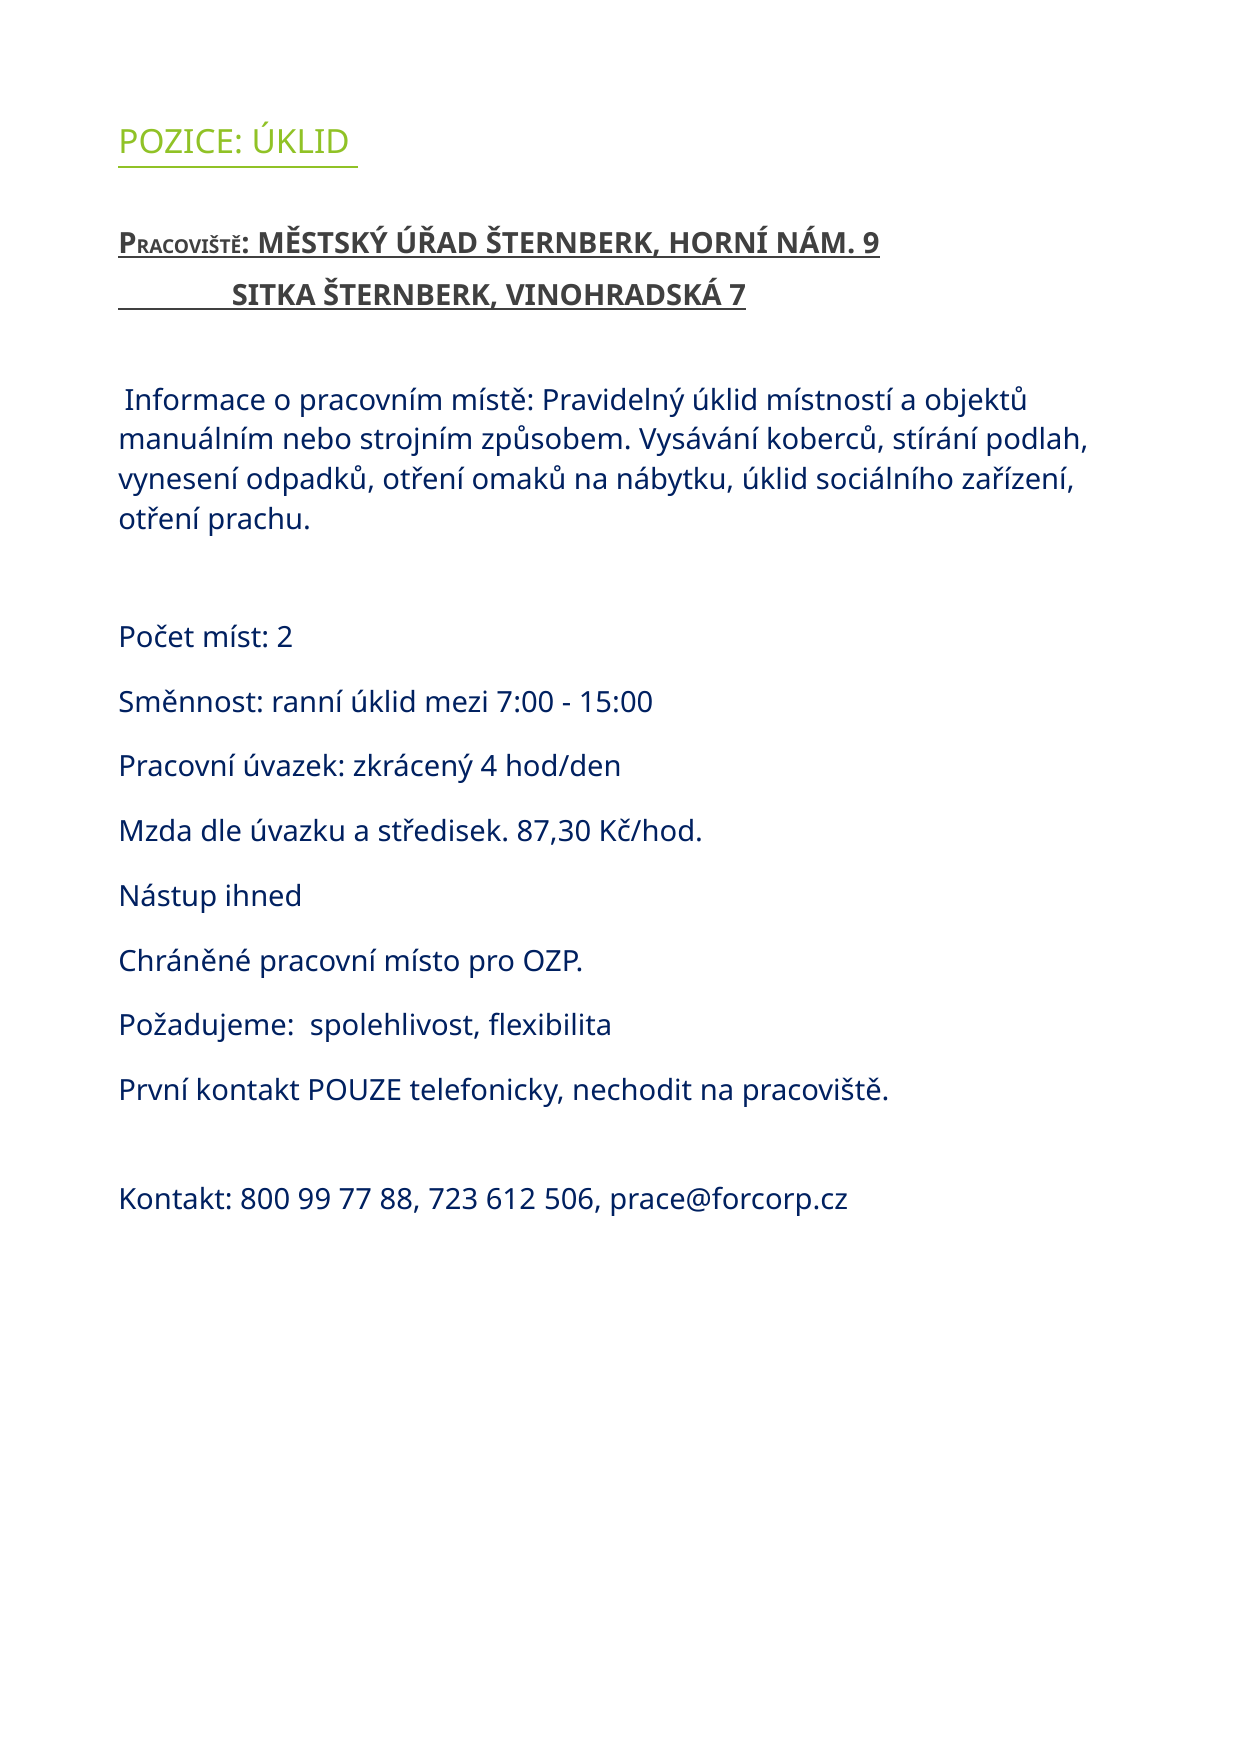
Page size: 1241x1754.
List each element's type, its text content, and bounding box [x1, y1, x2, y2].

text Chráněné pracovní místo pro OZP. [118, 940, 1122, 979]
text Mzda dle úvazku a středisek. 87,30 Kč/hod. [118, 810, 1122, 850]
text Informace o pracovním místě: Pravidelný úklid místností a objektů manuálním nebo strojním způsobem. Vysávání koberců, stírání podlah, vynesení odpadků, otření omaků na nábytku, úklid sociálního zařízení, otření prachu. [118, 379, 1122, 538]
text Směnnost: ranní úklid mezi 7:00 - 15:00 [118, 681, 1122, 721]
text POZICE: ÚKLID [118, 118, 1122, 168]
text Kontakt: 800 99 77 88, 723 612 506, prace@forcorp.cz [118, 1178, 1122, 1218]
text Počet míst: 2 [118, 616, 1122, 656]
text SITKA ŠTERNBERK, VINOHRADSKÁ 7 [118, 274, 1122, 314]
text Požadujeme: spolehlivost, flexibilita [118, 1004, 1122, 1044]
text První kontakt POUZE telefonicky, nechodit na pracoviště. [118, 1069, 1122, 1109]
text Pracoviště: MĚSTSKÝ ÚŘAD ŠTERNBERK, HORNÍ NÁM. 9 [118, 222, 1122, 262]
text Pracovní úvazek: zkrácený 4 hod/den [118, 746, 1122, 785]
text Nástup ihned [118, 875, 1122, 915]
